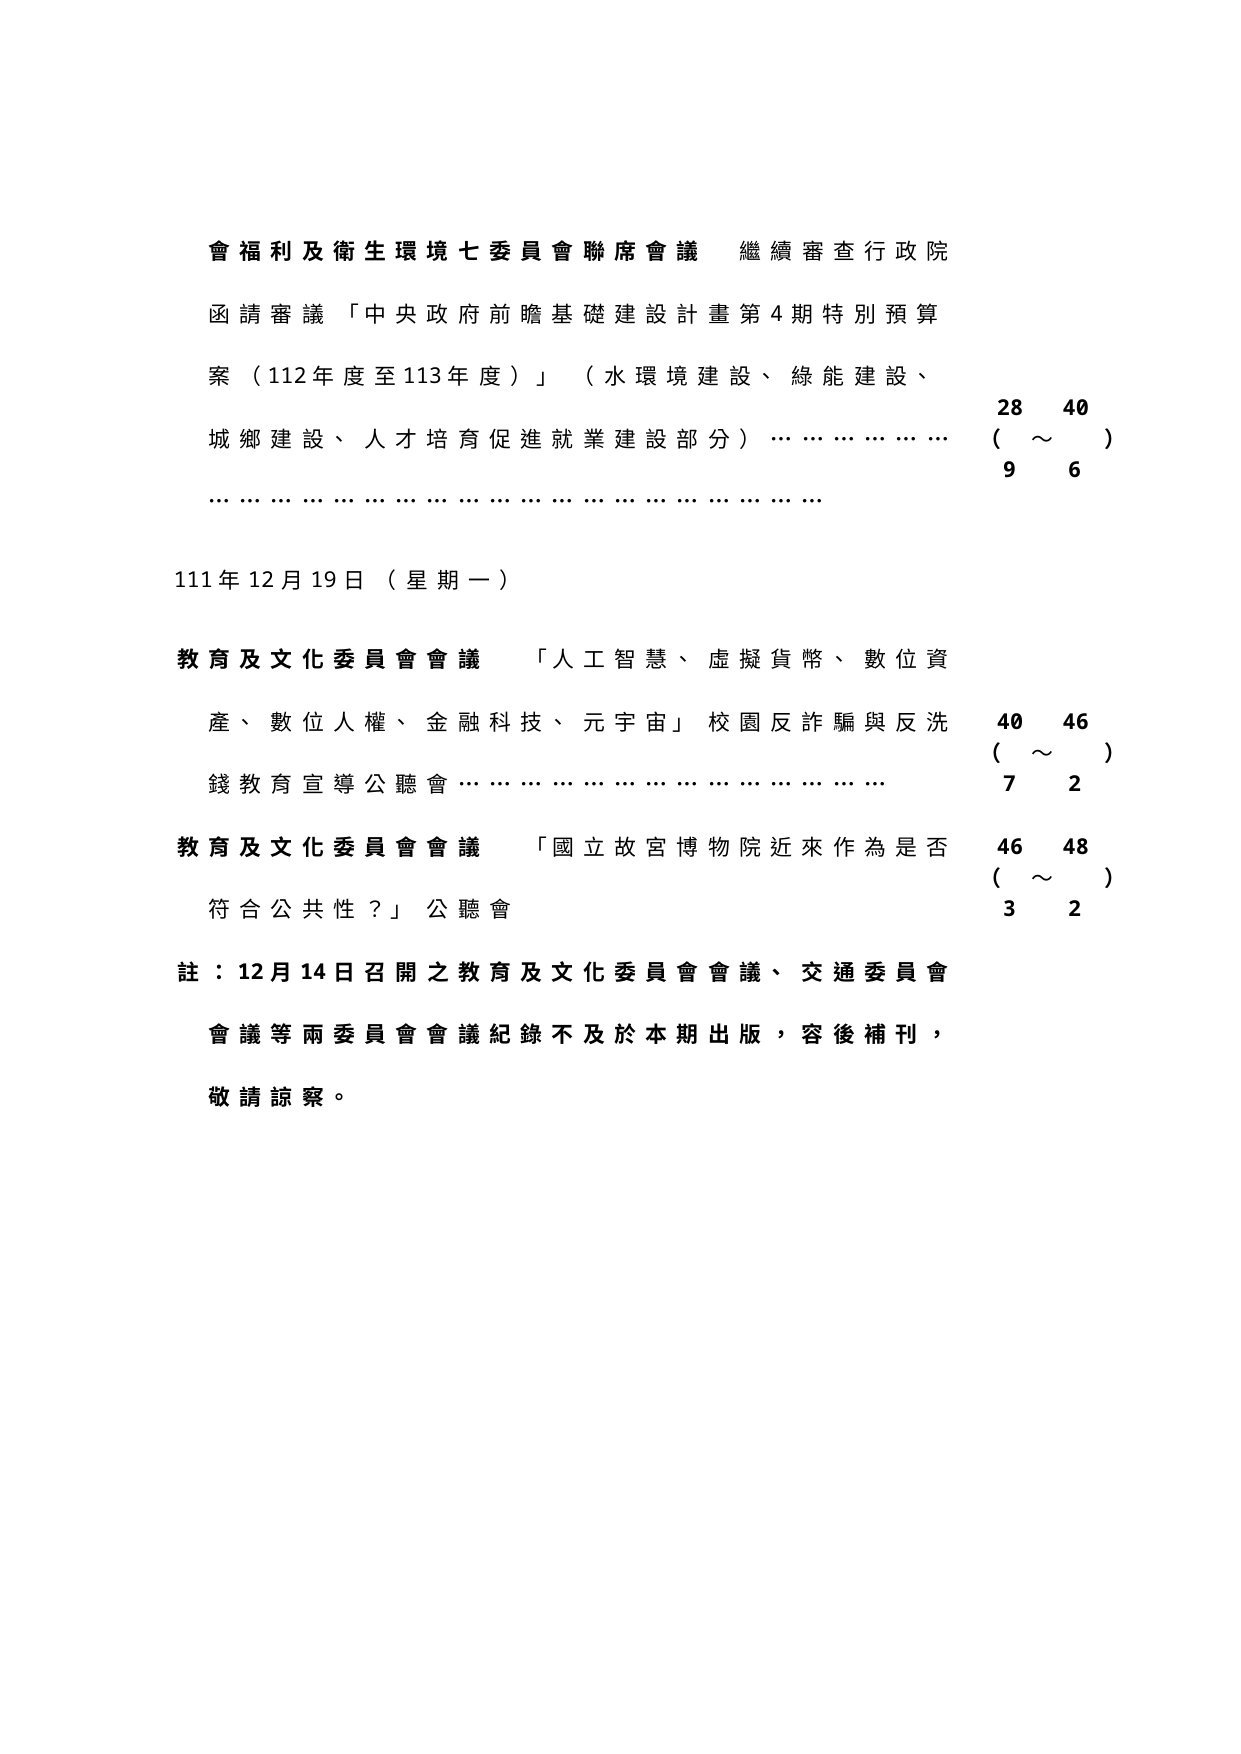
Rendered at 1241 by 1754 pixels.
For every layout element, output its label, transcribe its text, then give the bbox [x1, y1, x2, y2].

table_cell [1091, 940, 1108, 1127]
table_cell ） [1091, 627, 1108, 814]
table_cell 教育及文化委員會會議 「人工智慧、虛擬貨幣、數位資產、數位人權、金融科技、元宇宙」校園反詐騙與反洗錢教育宣導公聽會…………………………………… [150, 627, 967, 814]
table_cell [1023, 940, 1053, 1127]
table_cell [967, 940, 986, 1127]
table_cell 463 [986, 815, 1023, 939]
table_cell [986, 940, 1023, 1127]
table_cell 教育及文化委員會會議 「國立故宮博物院近來作為是否符合公共性？」公聽會 [150, 815, 967, 939]
table_cell 462 [1053, 627, 1091, 814]
table_cell 111年12月19日（星期一） [150, 531, 1108, 627]
table_cell 會福利及衛生環境七委員會聯席會議 繼續審查行政院函請審議「中央政府前瞻基礎建設計畫第4期特別預算案（112年度至113年度）」（水環境建設、綠能建設、城鄉建設、人才培育促進就業建設部分）…………………………………………………………………… [150, 219, 967, 531]
table_cell ） [1091, 219, 1108, 531]
table_cell （ [967, 219, 986, 531]
table_cell 482 [1053, 815, 1091, 939]
table_cell ） [1091, 815, 1108, 939]
table_cell 406 [1053, 219, 1091, 531]
table_cell 註：12月14日召開之教育及文化委員會會議、交通委員會會議等兩委員會會議紀錄不及於本期出版，容後補刊，敬請諒察。 [150, 940, 967, 1127]
table_cell ～ [1023, 627, 1053, 814]
table_cell 407 [986, 627, 1023, 814]
table_cell ～ [1023, 219, 1053, 531]
table_cell 289 [986, 219, 1023, 531]
table_cell [1053, 940, 1091, 1127]
table_cell （ [967, 627, 986, 814]
table_cell （ [967, 815, 986, 939]
table_cell ～ [1023, 815, 1053, 939]
